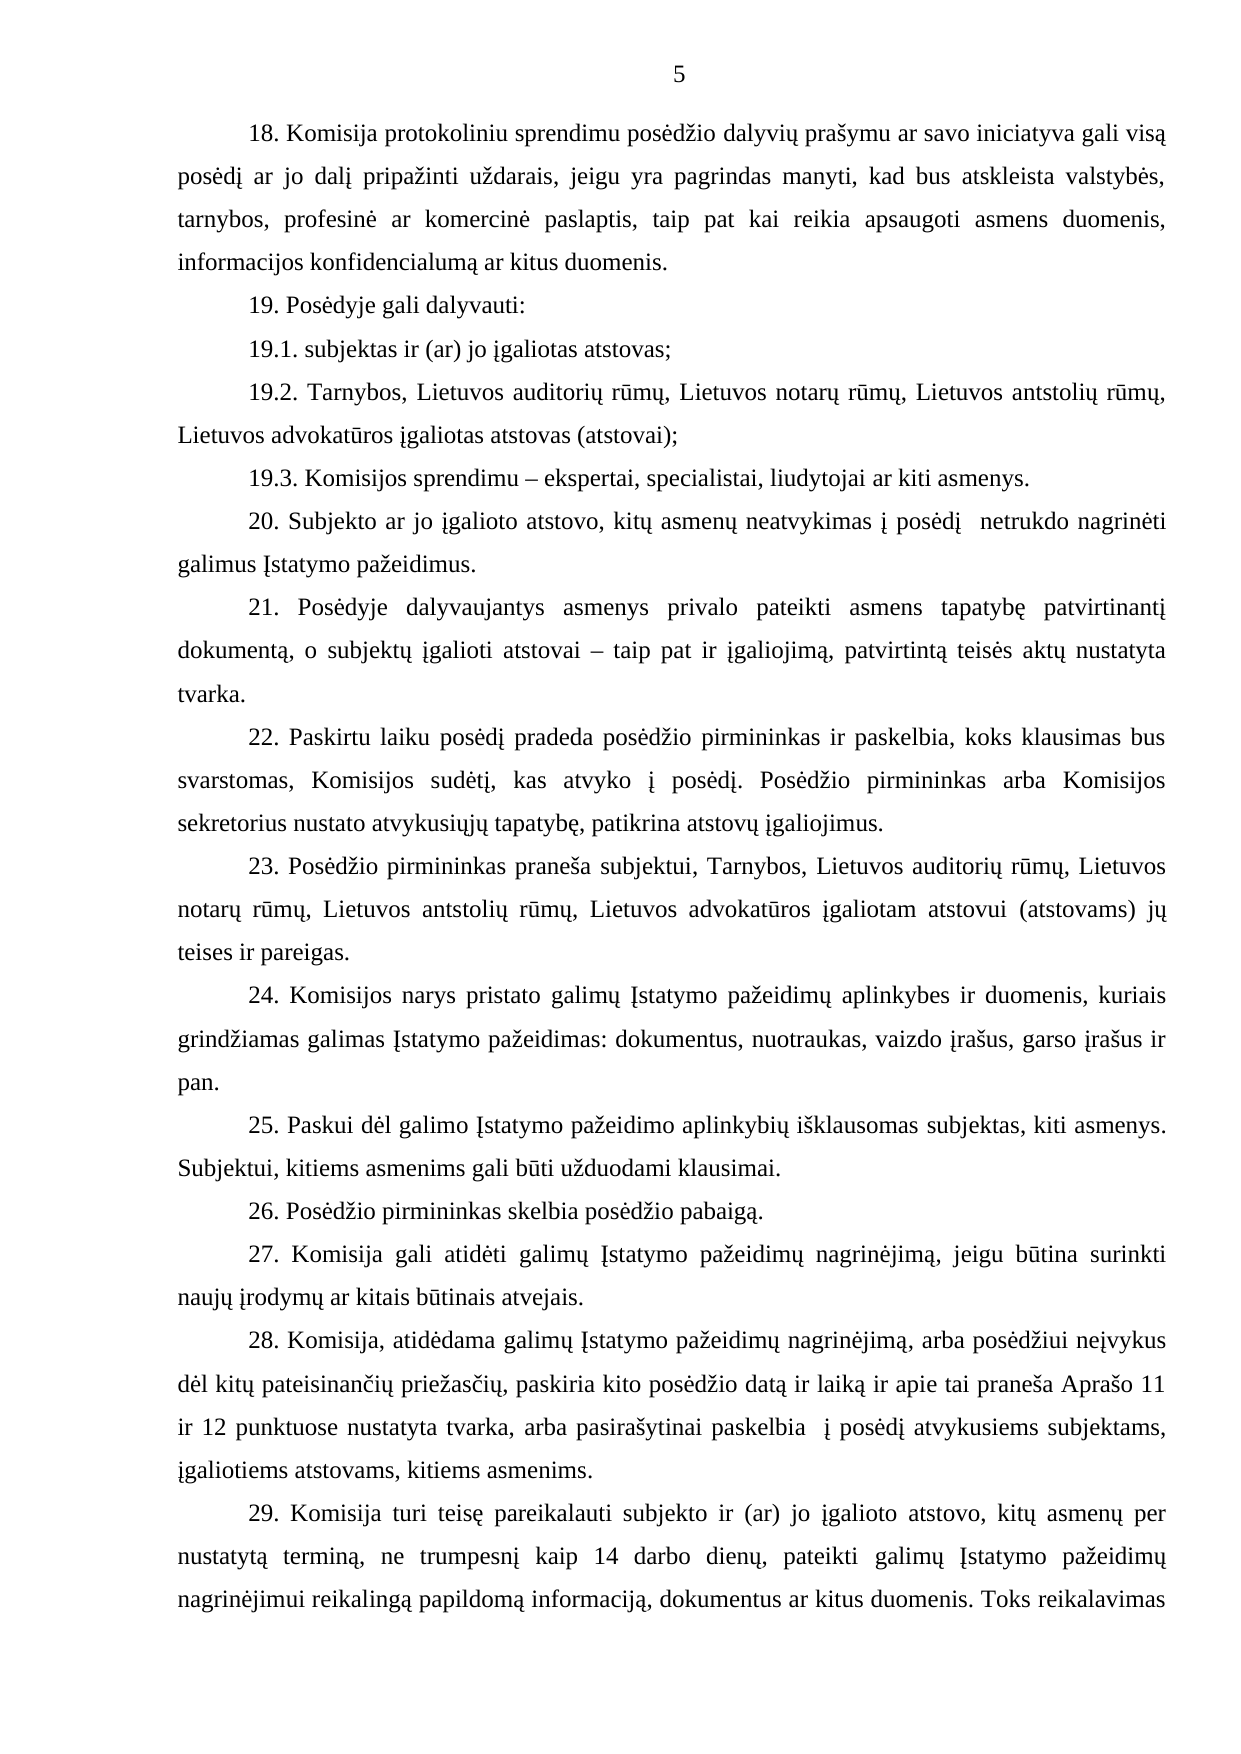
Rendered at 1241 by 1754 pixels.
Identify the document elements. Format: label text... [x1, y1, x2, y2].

text 19. Posėdyje gali dalyvauti: [177, 291, 1167, 319]
text 19.3. Komisijos sprendimu – ekspertai, specialistai, liudytojai ar kiti asmenys. [177, 463, 1167, 492]
text 22. Paskirtu laiku posėdį pradeda posėdžio pirmininkas ir paskelbia, koks klausimas bus svarstomas, Komisijos sudėtį, kas atvyko į posėdį. Posėdžio pirmininkas arba Komisijos sekretorius nustato atvykusiųjų tapatybę, patikrina atstovų įgaliojimus. [177, 722, 1167, 837]
text 25. Paskui dėl galimo Įstatymo pažeidimo aplinkybių išklausomas subjektas, kiti asmenys. Subjektui, kitiems asmenims gali būti užduodami klausimai. [177, 1110, 1167, 1182]
text 21. Posėdyje dalyvaujantys asmenys privalo pateikti asmens tapatybę patvirtinantį dokumentą, o subjektų įgalioti atstovai – taip pat ir įgaliojimą, patvirtintą teisės aktų nustatyta tvarka. [177, 592, 1167, 707]
text 26. Posėdžio pirmininkas skelbia posėdžio pabaigą. [177, 1196, 1167, 1225]
text 24. Komisijos narys pristato galimų Įstatymo pažeidimų aplinkybes ir duomenis, kuriais grindžiamas galimas Įstatymo pažeidimas: dokumentus, nuotraukas, vaizdo įrašus, garso įrašus ir pan. [177, 981, 1167, 1096]
text 19.2. Tarnybos, Lietuvos auditorių rūmų, Lietuvos notarų rūmų, Lietuvos antstolių rūmų, Lietuvos advokatūros įgaliotas atstovas (atstovai); [177, 377, 1167, 449]
text 19.1. subjektas ir (ar) jo įgaliotas atstovas; [177, 334, 1167, 362]
text 18. Komisija protokoliniu sprendimu posėdžio dalyvių prašymu ar savo iniciatyva gali visą posėdį ar jo dalį pripažinti uždarais, jeigu yra pagrindas manyti, kad bus atskleista valstybės, tarnybos, profesinė ar komercinė paslaptis, taip pat kai reikia apsaugoti asmens duomenis, informacijos konfidencialumą ar kitus duomenis. [177, 118, 1167, 276]
text 20. Subjekto ar jo įgalioto atstovo, kitų asmenų neatvykimas į posėdį netrukdo nagrinėti galimus Įstatymo pažeidimus. [177, 506, 1167, 578]
text 27. Komisija gali atidėti galimų Įstatymo pažeidimų nagrinėjimą, jeigu būtina surinkti naujų įrodymų ar kitais būtinais atvejais. [177, 1239, 1167, 1311]
text 23. Posėdžio pirmininkas praneša subjektui, Tarnybos, Lietuvos auditorių rūmų, Lietuvos notarų rūmų, Lietuvos antstolių rūmų, Lietuvos advokatūros įgaliotam atstovui (atstovams) jų teises ir pareigas. [177, 851, 1167, 966]
text 28. Komisija, atidėdama galimų Įstatymo pažeidimų nagrinėjimą, arba posėdžiui neįvykus dėl kitų pateisinančių priežasčių, paskiria kito posėdžio datą ir laiką ir apie tai praneša Aprašo 11 ir 12 punktuose nustatyta tvarka, arba pasirašytinai paskelbia į posėdį atvykusiems subjektams, įgaliotiems atstovams, kitiems asmenims. [177, 1326, 1167, 1484]
text 29. Komisija turi teisę pareikalauti subjekto ir (ar) jo įgalioto atstovo, kitų asmenų per nustatytą terminą, ne trumpesnį kaip 14 darbo dienų, pateikti galimų Įstatymo pažeidimų nagrinėjimui reikalingą papildomą informaciją, dokumentus ar kitus duomenis. Toks reikalavimas [177, 1498, 1167, 1613]
